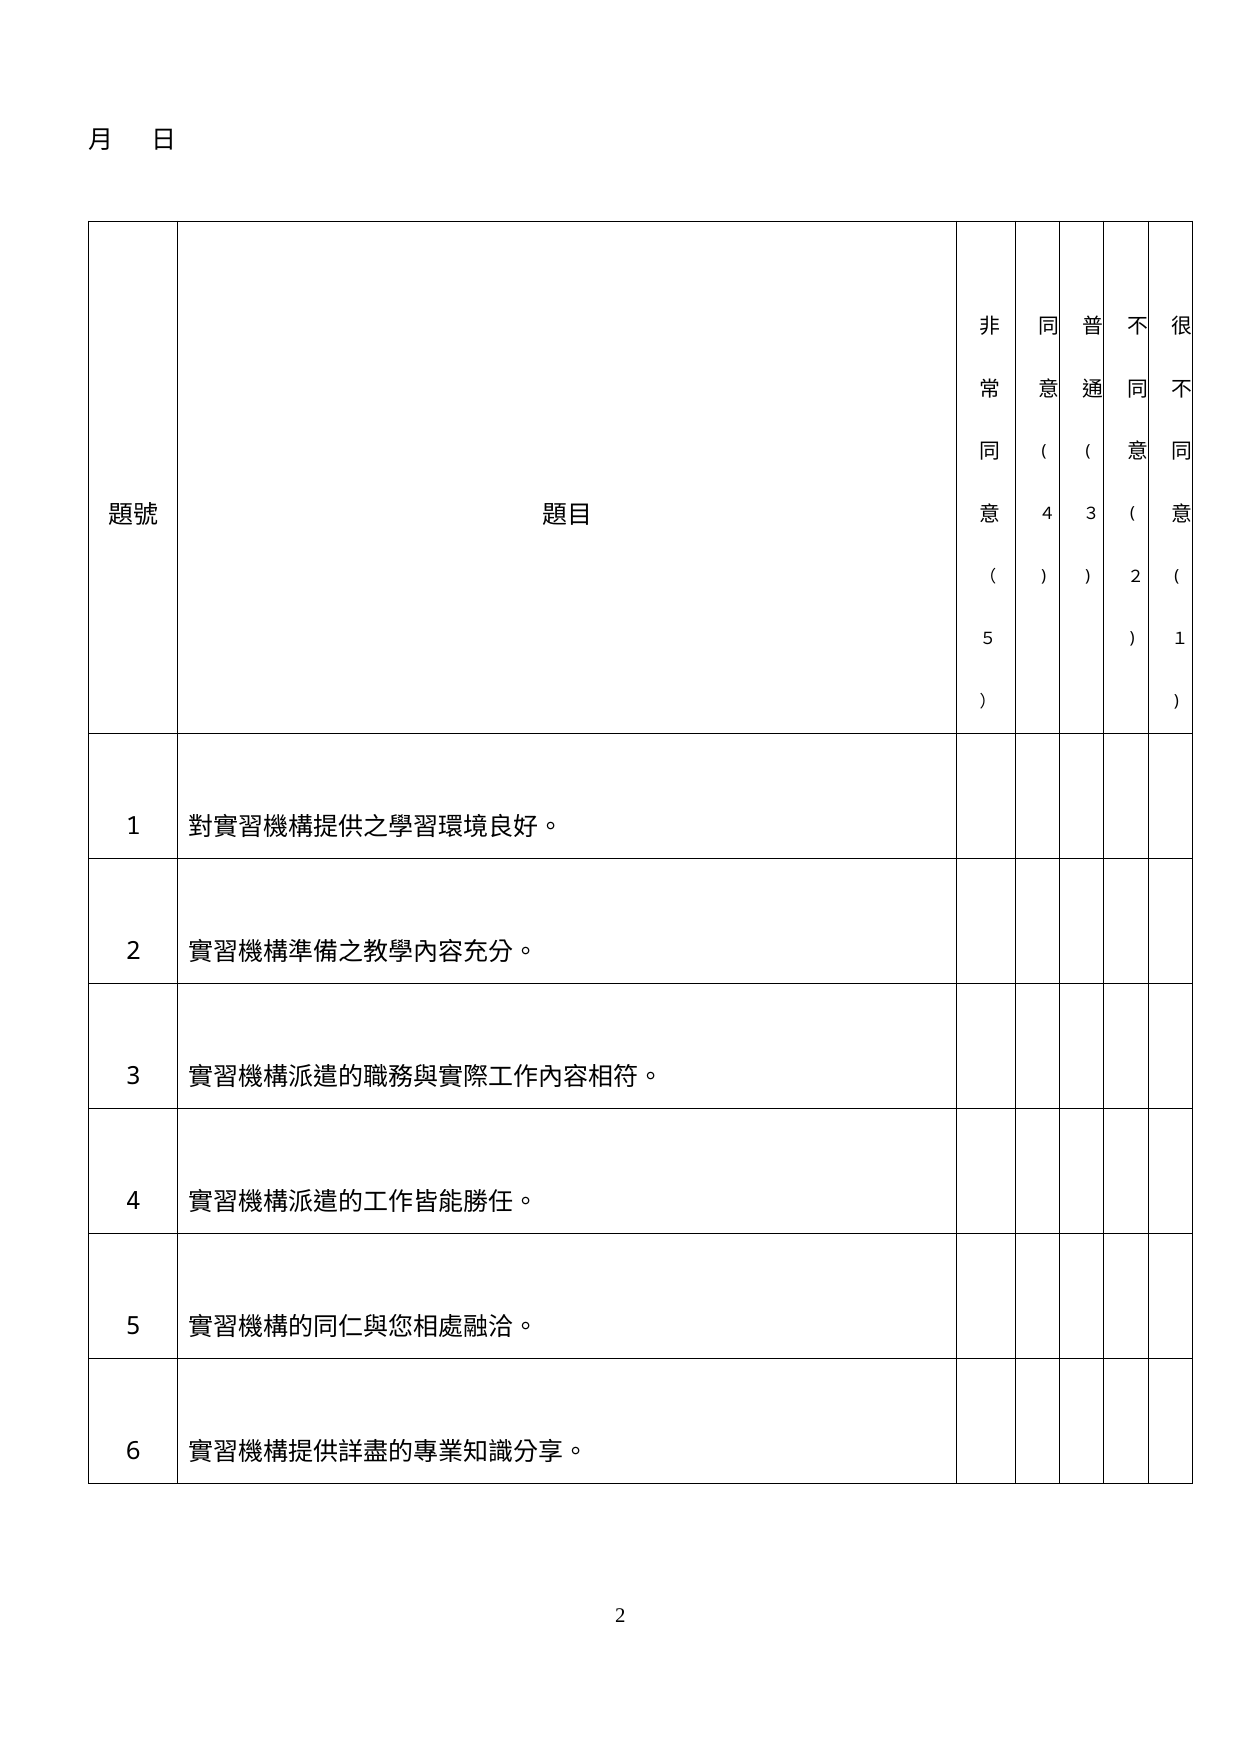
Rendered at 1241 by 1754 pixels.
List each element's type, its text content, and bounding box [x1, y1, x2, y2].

table_cell 6 [89, 1359, 177, 1483]
table_cell [957, 1109, 1015, 1233]
table_cell [1149, 1109, 1192, 1233]
table_cell [1016, 1109, 1059, 1233]
table_cell [1149, 734, 1192, 858]
table_header 不同意(２) [1104, 222, 1148, 733]
table_cell [1104, 859, 1148, 983]
table_cell [1016, 1359, 1059, 1483]
table_cell 2 [89, 859, 177, 983]
table_cell 3 [89, 984, 177, 1108]
table_cell [1060, 734, 1103, 858]
table_cell [957, 1234, 1015, 1358]
table_cell [1016, 734, 1059, 858]
table_header 題目 [178, 222, 956, 733]
table_cell [1104, 734, 1148, 858]
table_header 非常同意（５） [957, 222, 1015, 733]
text 月 日 [89, 96, 1152, 158]
table_cell 實習機構提供詳盡的專業知識分享。 [178, 1359, 956, 1483]
table_cell [1060, 1109, 1103, 1233]
table_cell [1149, 1359, 1192, 1483]
table_cell [1104, 984, 1148, 1108]
table_cell [1060, 1359, 1103, 1483]
table_header 很不同意(１) [1149, 222, 1192, 733]
table_cell 實習機構準備之教學內容充分。 [178, 859, 956, 983]
table_cell [1016, 984, 1059, 1108]
table_cell [1016, 1234, 1059, 1358]
table_cell 對實習機構提供之學習環境良好。 [178, 734, 956, 858]
table_cell [1104, 1359, 1148, 1483]
table_cell [957, 984, 1015, 1108]
table_header 同意(４) [1016, 222, 1059, 733]
table_cell [1060, 984, 1103, 1108]
table_cell 實習機構派遣的職務與實際工作內容相符。 [178, 984, 956, 1108]
table_cell 5 [89, 1234, 177, 1358]
table_cell [1060, 1234, 1103, 1358]
table_cell [1104, 1109, 1148, 1233]
table_cell [957, 1359, 1015, 1483]
table_header 題號 [89, 222, 177, 733]
table_cell 實習機構的同仁與您相處融洽。 [178, 1234, 956, 1358]
table_cell [1016, 859, 1059, 983]
table_cell [1149, 859, 1192, 983]
table_cell 4 [89, 1109, 177, 1233]
table_cell [1149, 984, 1192, 1108]
table_header 普通(３) [1060, 222, 1103, 733]
table_cell [957, 859, 1015, 983]
table_cell 實習機構派遣的工作皆能勝任。 [178, 1109, 956, 1233]
table_cell [1060, 859, 1103, 983]
table_cell 1 [89, 734, 177, 858]
table_cell [1104, 1234, 1148, 1358]
table_cell [1149, 1234, 1192, 1358]
table_cell [957, 734, 1015, 858]
